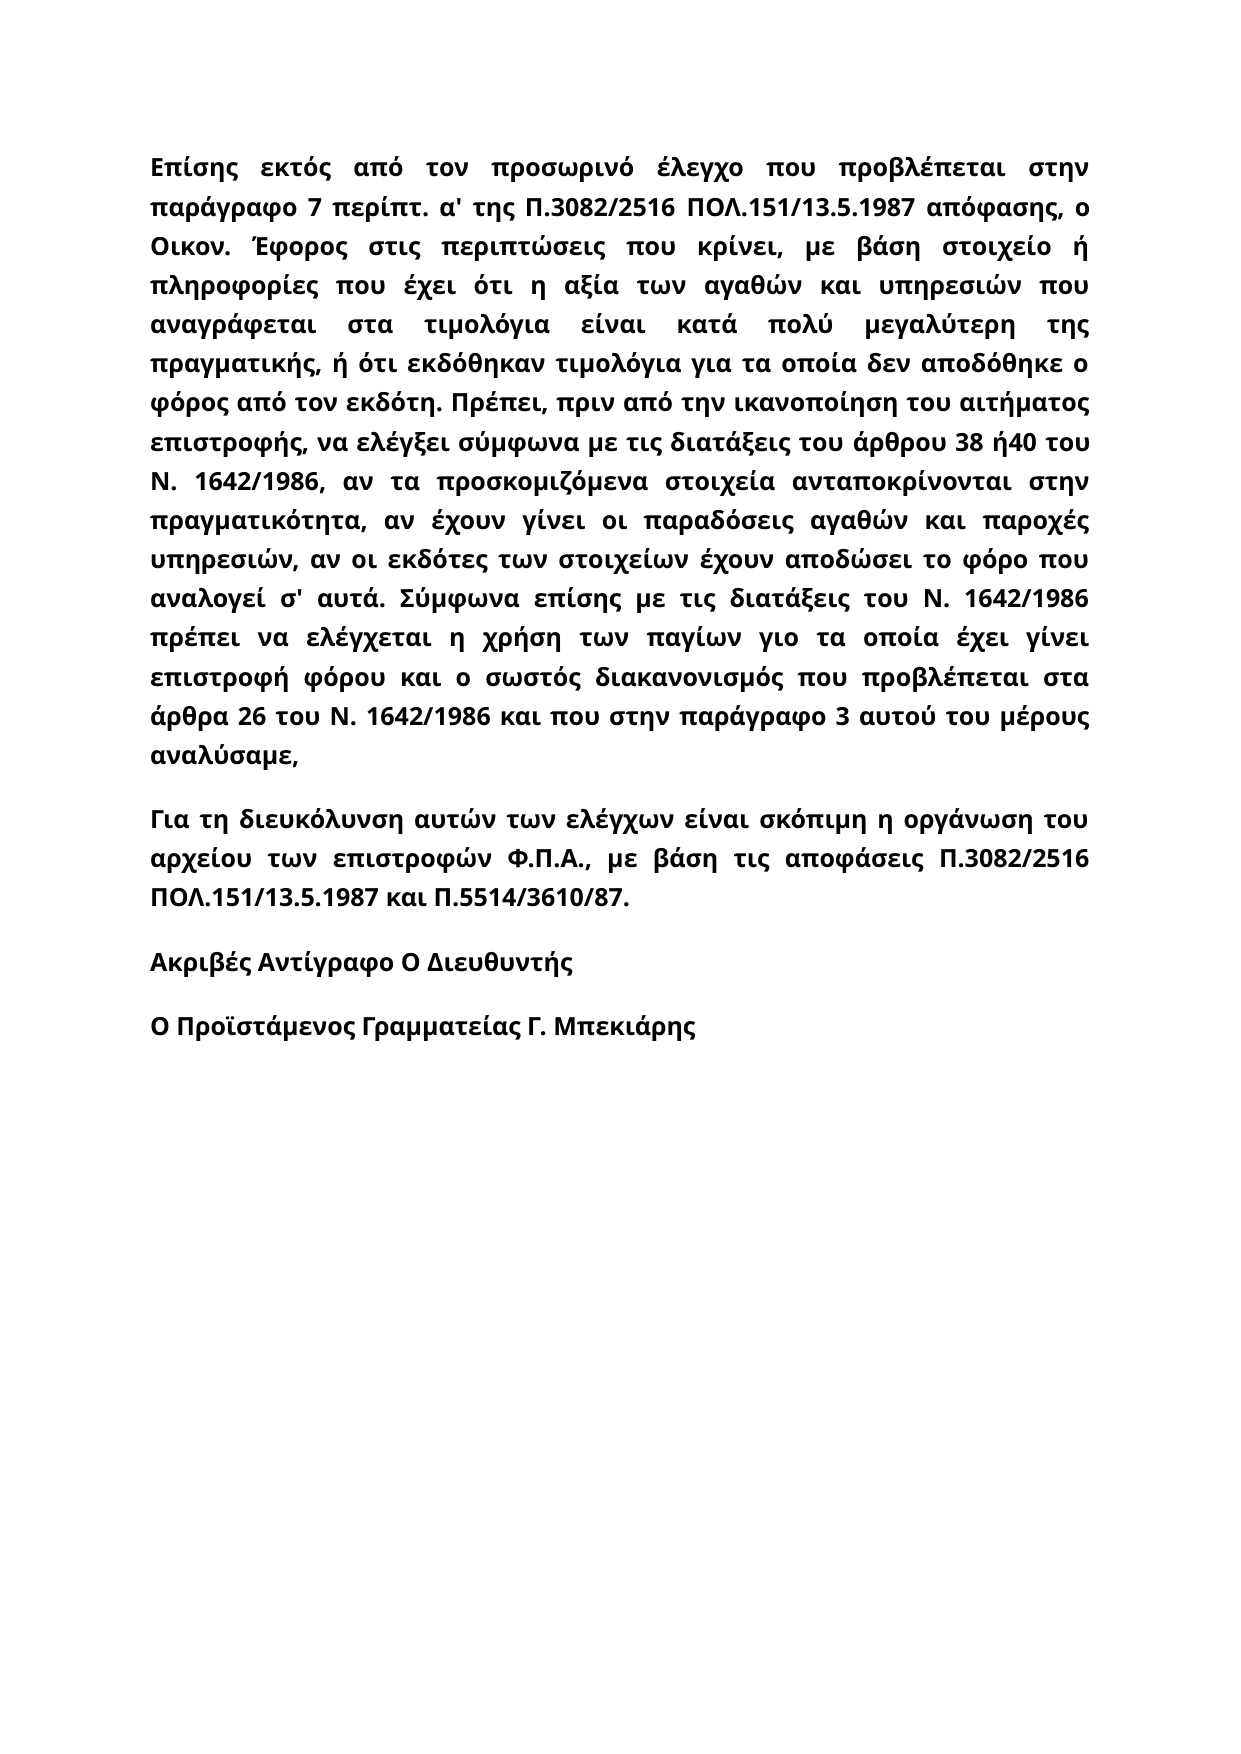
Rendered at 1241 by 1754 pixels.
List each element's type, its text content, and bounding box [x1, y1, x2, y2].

text Ακριβές Αντίγραφο Ο Διευθυντής [150, 944, 1090, 978]
text Ο Προϊστάμενος Γραμματείας Γ. Μπεκιάρης [150, 1008, 1090, 1042]
text Επίσης εκτός από τον προσωρινό έλεγχο που προβλέπεται στην παράγραφο 7 περίπτ. α' της Π.3082/2516 ΠΟΛ.151/13.5.1987 απόφασης, ο Οικον. Έφορος στις περιπτώσεις που κρίνει, με βάση στοιχείο ή πληροφορίες που έχει ότι η αξία των αγαθών και υπηρεσιών που αναγράφεται στα τιμολόγια είναι κατά πολύ μεγαλύτερη της πραγματικής, ή ότι εκδόθηκαν τιμολόγια για τα οποία δεν αποδόθηκε ο φόρος από τον εκδότη. Πρέπει, πριν από την ικανοποίηση του αιτήματος επιστροφής, να ελέγξει σύμφωνα με τις διατάξεις του άρθρου 38 ή40 του Ν. 1642/1986, αν τα προσκομιζόμενα στοιχεία ανταποκρίνονται στην πραγματικότητα, αν έχουν γίνει οι παραδόσεις αγαθών και παροχές υπηρεσιών, αν οι εκδότες των στοιχείων έχουν αποδώσει το φόρο που αναλογεί σ' αυτά. Σύμφωνα επίσης με τις διατάξεις του Ν. 1642/1986 πρέπει να ελέγχεται η χρήση των παγίων γιο τα οποία έχει γίνει επιστροφή φόρου και ο σωστός διακανονισμός που προβλέπεται στα άρθρα 26 του Ν. 1642/1986 και που στην παράγραφο 3 αυτού του μέρους αναλύσαμε, [150, 150, 1090, 772]
text Για τη διευκόλυνση αυτών των ελέγχων είναι σκόπιμη η οργάνωση του αρχείου των επιστροφών Φ.Π.Α., με βάση τις αποφάσεις Π.3082/2516 ΠΟΛ.151/13.5.1987 και Π.5514/3610/87. [150, 802, 1090, 914]
